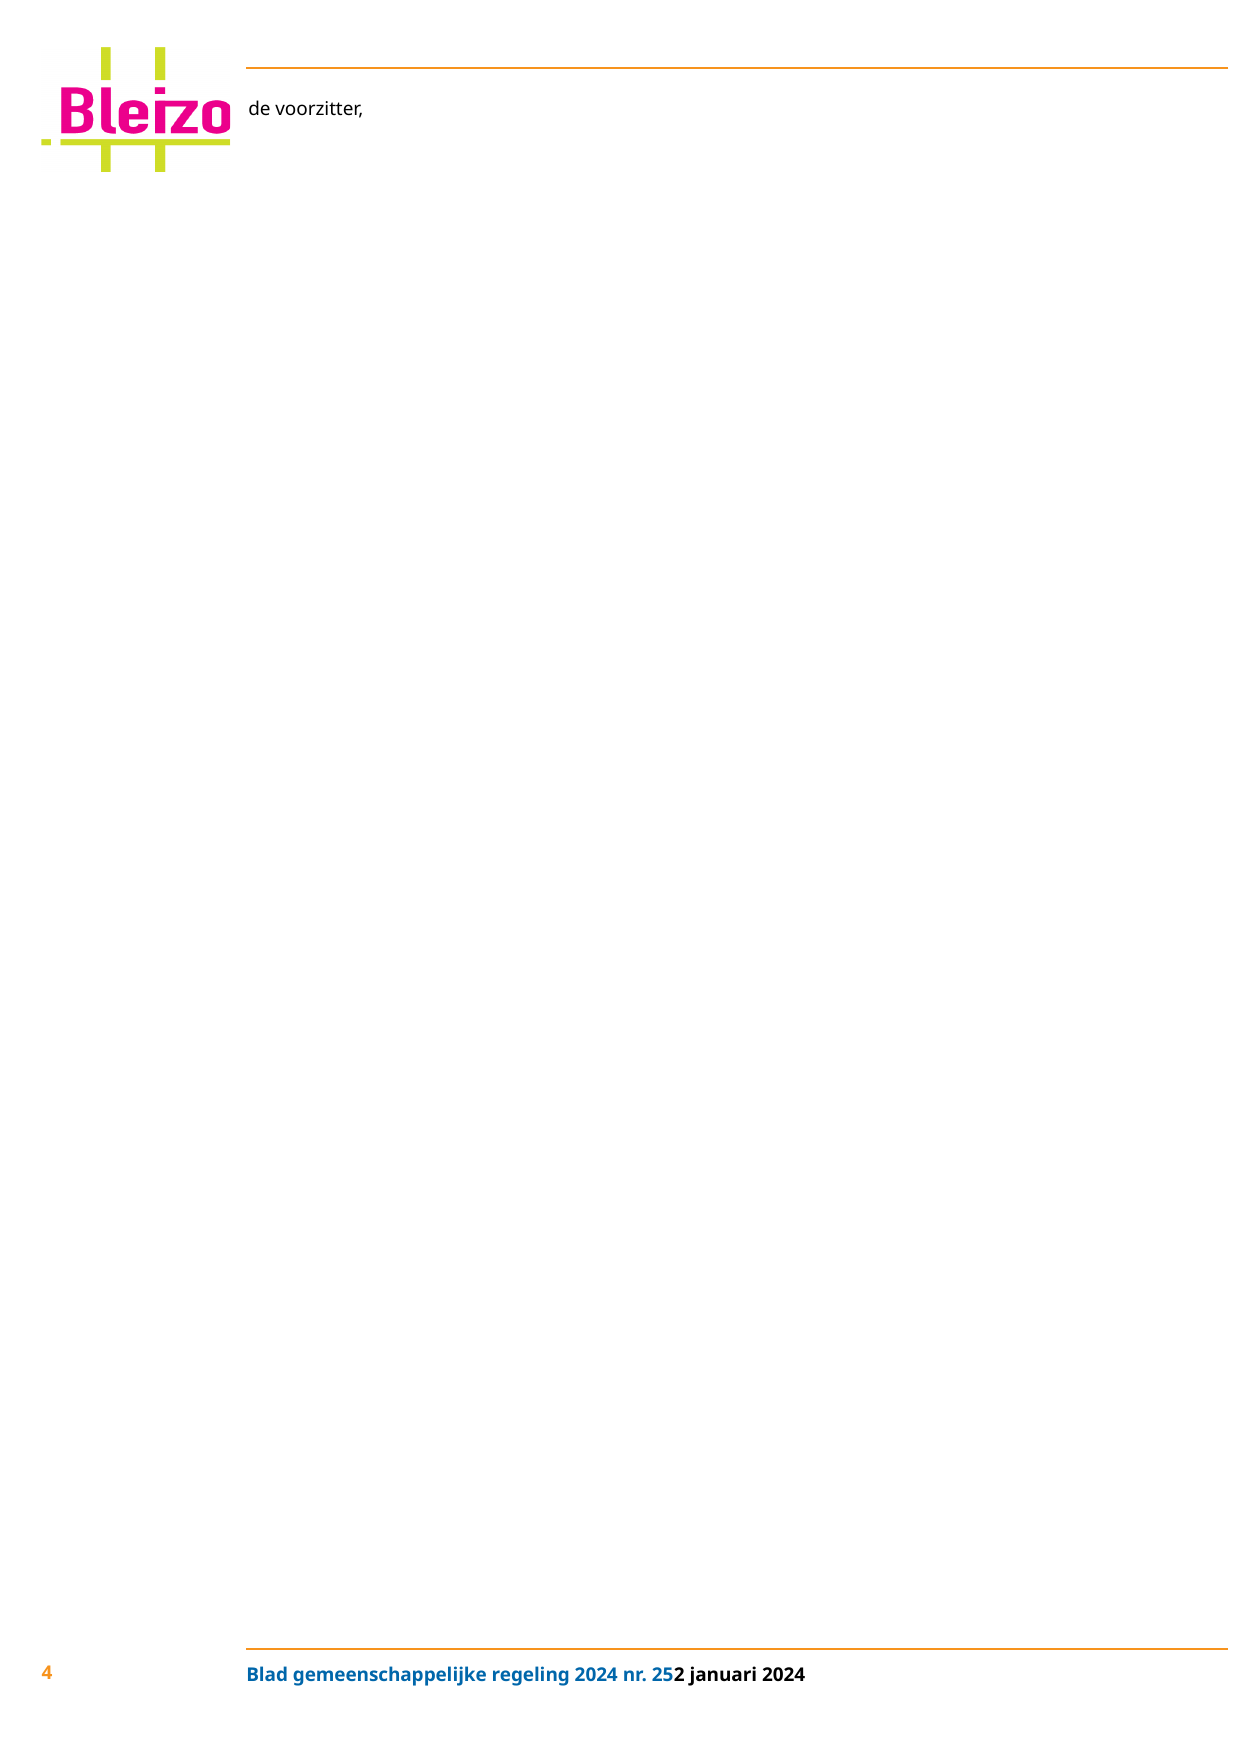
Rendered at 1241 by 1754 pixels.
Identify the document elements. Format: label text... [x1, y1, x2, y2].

picture [41, 47, 231, 172]
text de voorzitter, [248, 95, 1152, 121]
